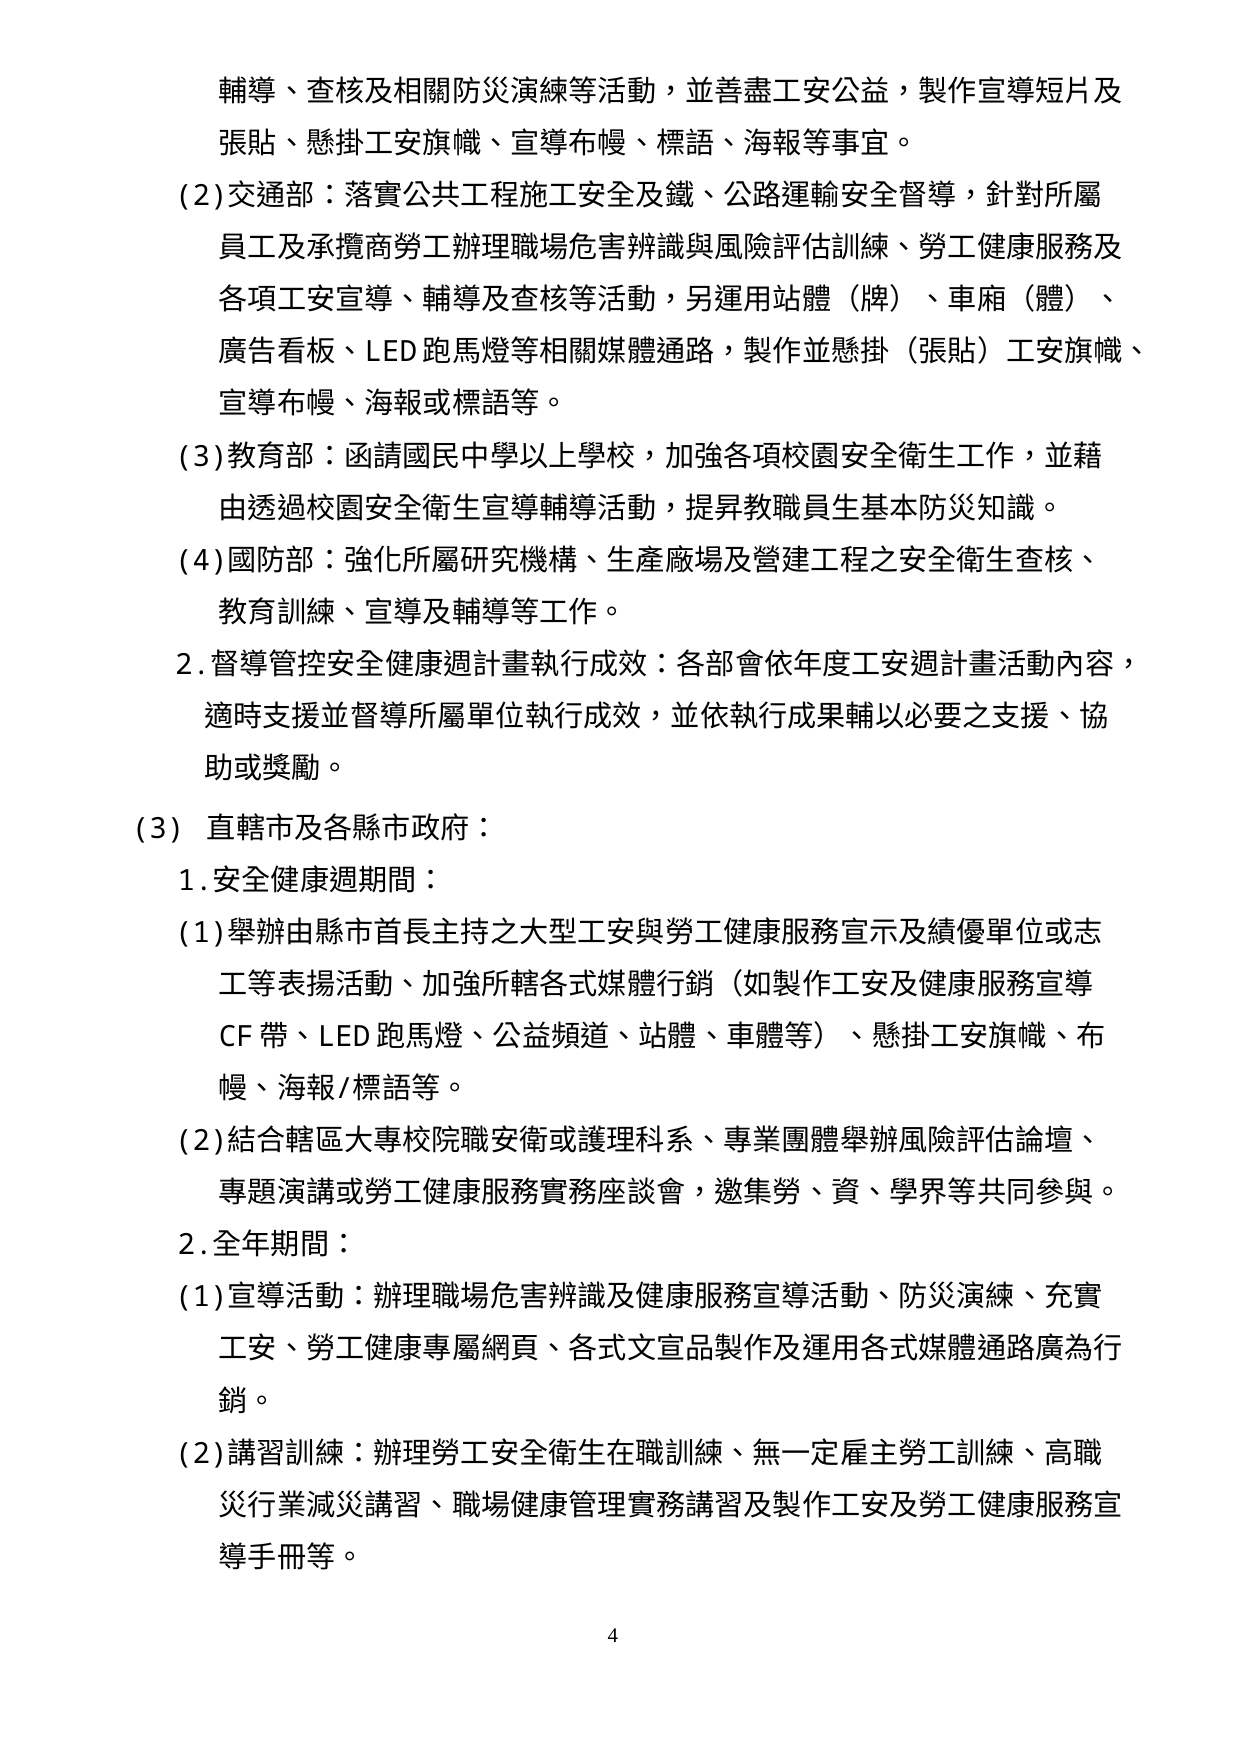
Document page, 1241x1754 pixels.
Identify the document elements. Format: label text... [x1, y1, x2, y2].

list 直轄市及各縣市政府： [132, 796, 1123, 848]
text (1)宣導活動：辦理職場危害辨識及健康服務宣導活動、防災演練、充實工安、勞工健康專屬網頁、各式文宣品製作及運用各式媒體通路廣為行銷。 [175, 1265, 1123, 1421]
text 2.督導管控安全健康週計畫執行成效：各部會依年度工安週計畫活動內容，適時支援並督導所屬單位執行成效，並依執行成果輔以必要之支援、協助或獎勵。 [175, 633, 1123, 789]
text 輔導、查核及相關防災演練等活動，並善盡工安公益，製作宣導短片及張貼、懸掛工安旗幟、宣導布幔、標語、海報等事宜。 [175, 60, 1123, 164]
text (2)講習訓練：辦理勞工安全衛生在職訓練、無一定雇主勞工訓練、高職災行業減災講習、職場健康管理實務講習及製作工安及勞工健康服務宣導手冊等。 [175, 1421, 1123, 1578]
text (1)舉辦由縣市首長主持之大型工安與勞工健康服務宣示及績優單位或志工等表揚活動、加強所轄各式媒體行銷（如製作工安及健康服務宣導CF帶、LED跑馬燈、公益頻道、站體、車體等）、懸掛工安旗幟、布幔、海報/標語等。 [175, 901, 1123, 1109]
text (3)教育部：函請國民中學以上學校，加強各項校園安全衛生工作，並藉由透過校園安全衛生宣導輔導活動，提昇教職員生基本防災知識。 [175, 424, 1123, 528]
text (2)結合轄區大專校院職安衛或護理科系、專業團體舉辦風險評估論壇、專題演講或勞工健康服務實務座談會，邀集勞、資、學界等共同參與。 [175, 1109, 1123, 1213]
text 1.安全健康週期間： [177, 848, 1123, 901]
text (2)交通部：落實公共工程施工安全及鐵、公路運輸安全督導，針對所屬員工及承攬商勞工辦理職場危害辨識與風險評估訓練、勞工健康服務及各項工安宣導、輔導及查核等活動，另運用站體（牌）、車廂（體）、廣告看板、LED跑馬燈等相關媒體通路，製作並懸掛（張貼）工安旗幟、宣導布幔、海報或標語等。 [175, 164, 1123, 424]
text (4)國防部：強化所屬研究機構、生產廠場及營建工程之安全衛生查核、教育訓練、宣導及輔導等工作。 [175, 528, 1123, 633]
text 2.全年期間： [177, 1213, 1123, 1265]
